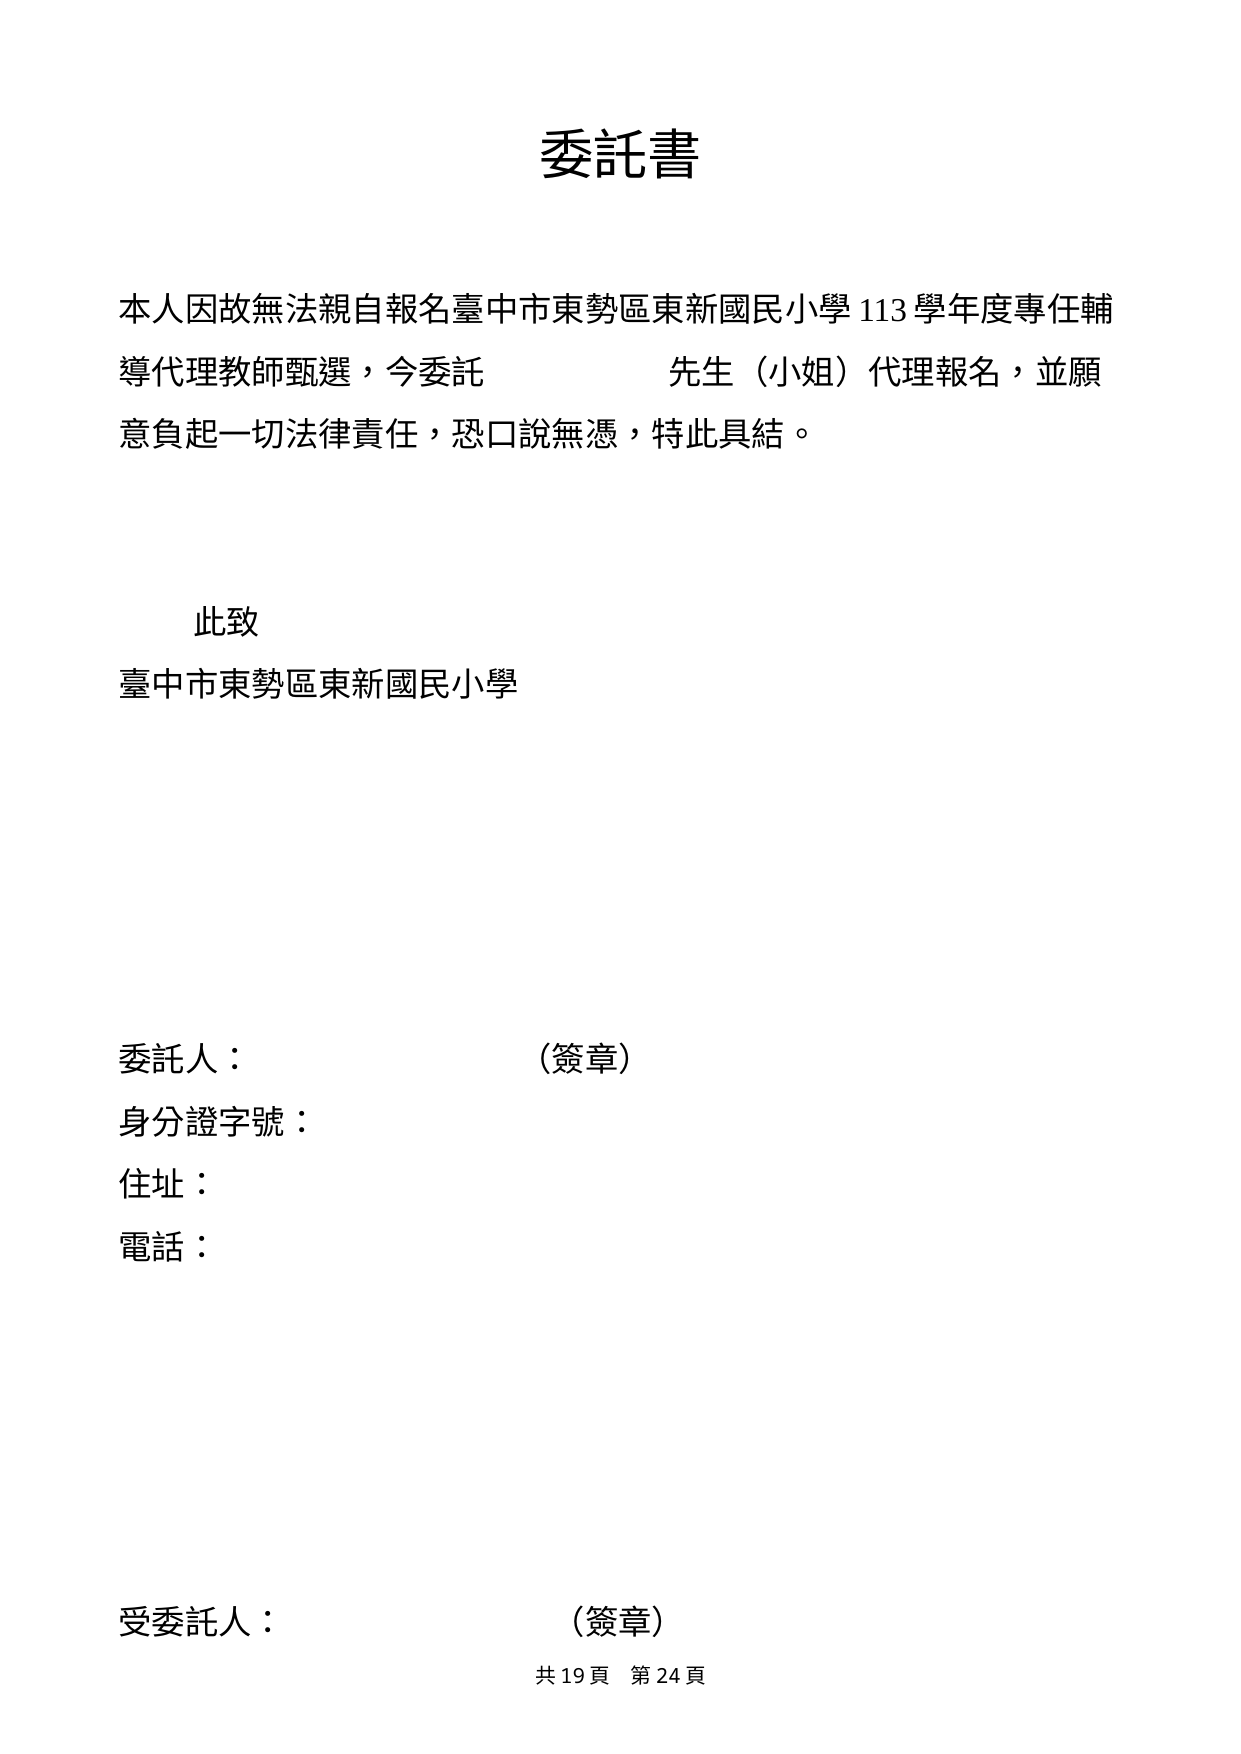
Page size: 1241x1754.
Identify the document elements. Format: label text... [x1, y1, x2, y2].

text 本人因故無法親自報名臺中市東勢區東新國民小學113學年度專任輔導代理教師甄選，今委託 先生（小姐）代理報名，並願意負起一切法律責任，恐口說無憑，特此具結。 [118, 266, 1122, 453]
text 委託書 [118, 78, 1122, 203]
text 電話： [118, 1203, 1122, 1266]
text 受委託人： （簽章） [118, 1578, 1122, 1641]
text 此致 [118, 578, 1122, 641]
text 委託人： （簽章） [118, 1016, 1122, 1078]
text 臺中市東勢區東新國民小學 [118, 641, 1122, 703]
text 身分證字號： [118, 1078, 1122, 1141]
text 住址： [118, 1141, 1122, 1203]
